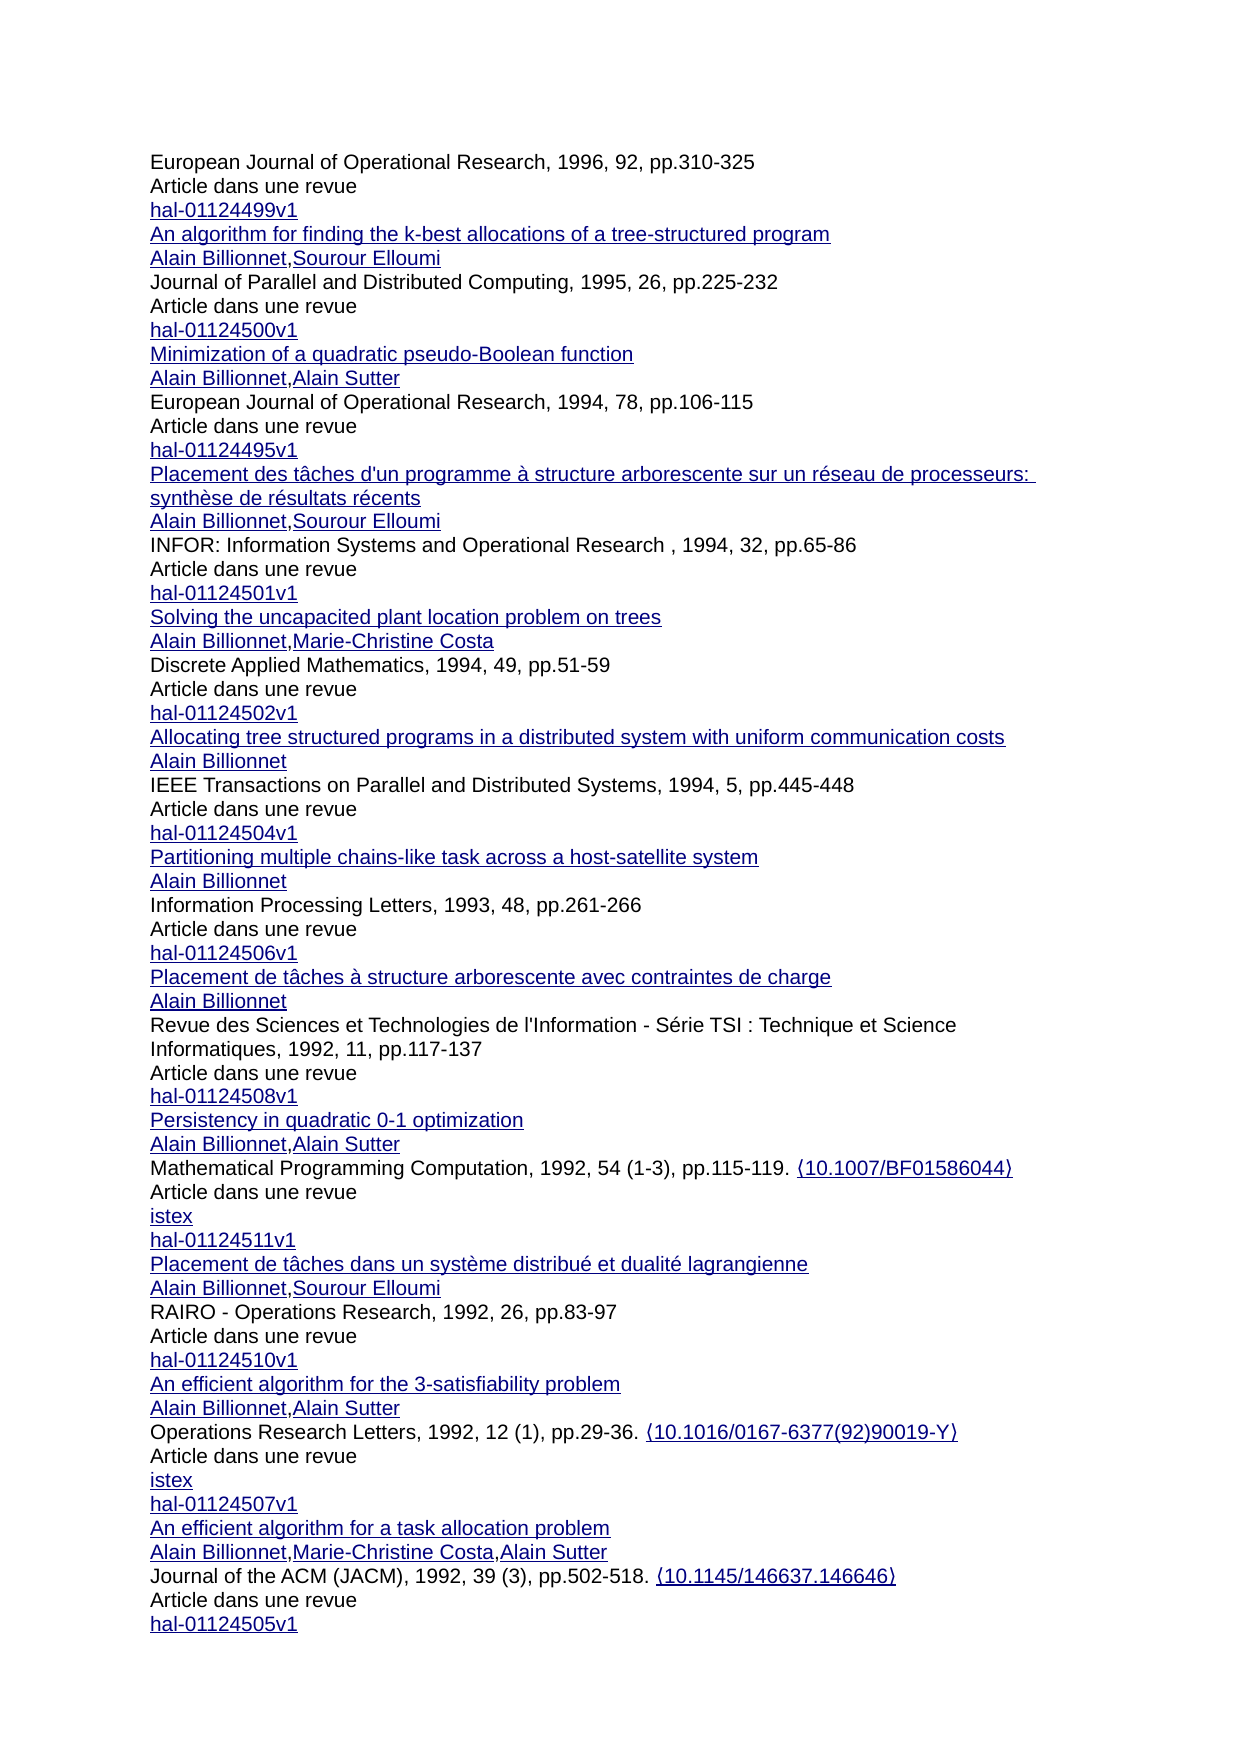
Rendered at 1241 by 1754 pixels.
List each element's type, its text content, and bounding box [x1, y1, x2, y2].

table_cell An efficient algorithm for the 3-satisfiability problem Alain Billionnet,Alain Sutter Operations Research Letters, 1992, 12 (1), pp.29-36. ⟨10.1016/0167-6377(92)90019-Y⟩ Article dans une revue istex hal-01124507v1 [150, 1372, 1090, 1516]
table_cell Placement de tâches dans un système distribué et dualité lagrangienne Alain Billionnet,Sourour Elloumi RAIRO - Operations Research, 1992, 26, pp.83-97 Article dans une revue hal-01124510v1 [150, 1252, 1090, 1372]
table_cell Minimization of a quadratic pseudo-Boolean function Alain Billionnet,Alain Sutter European Journal of Operational Research, 1994, 78, pp.106-115 Article dans une revue hal-01124495v1 [150, 342, 1090, 461]
table_cell An efficient algorithm for a task allocation problem Alain Billionnet,Marie-Christine Costa,Alain Sutter Journal of the ACM (JACM), 1992, 39 (3), pp.502-518. ⟨10.1145/146637.146646⟩ Article dans une revue hal-01124505v1 [150, 1516, 1090, 1635]
table_cell Placement de tâches à structure arborescente avec contraintes de charge Alain Billionnet Revue des Sciences et Technologies de l'Information - Série TSI : Technique et Science Informatiques, 1992, 11, pp.117-137 Article dans une revue hal-01124508v1 [150, 965, 1090, 1108]
table_cell Solving the uncapacited plant location problem on trees Alain Billionnet,Marie-Christine Costa Discrete Applied Mathematics, 1994, 49, pp.51-59 Article dans une revue hal-01124502v1 [150, 605, 1090, 725]
table_cell European Journal of Operational Research, 1996, 92, pp.310-325 Article dans une revue hal-01124499v1 [150, 150, 1090, 222]
table_cell An algorithm for finding the k-best allocations of a tree-structured program Alain Billionnet,Sourour Elloumi Journal of Parallel and Distributed Computing, 1995, 26, pp.225-232 Article dans une revue hal-01124500v1 [150, 222, 1090, 342]
table_cell Allocating tree structured programs in a distributed system with uniform communication costs Alain Billionnet IEEE Transactions on Parallel and Distributed Systems, 1994, 5, pp.445-448 Article dans une revue hal-01124504v1 [150, 725, 1090, 845]
table_cell Persistency in quadratic 0-1 optimization Alain Billionnet,Alain Sutter Mathematical Programming Computation, 1992, 54 (1-3), pp.115-119. ⟨10.1007/BF01586044⟩ Article dans une revue istex hal-01124511v1 [150, 1108, 1090, 1252]
table_cell Partitioning multiple chains-like task across a host-satellite system Alain Billionnet Information Processing Letters, 1993, 48, pp.261-266 Article dans une revue hal-01124506v1 [150, 845, 1090, 964]
table_cell Placement des tâches d'un programme à structure arborescente sur un réseau de processeurs: synthèse de résultats récents Alain Billionnet,Sourour Elloumi INFOR: Information Systems and Operational Research , 1994, 32, pp.65-86 Article dans une revue hal-01124501v1 [150, 461, 1090, 605]
